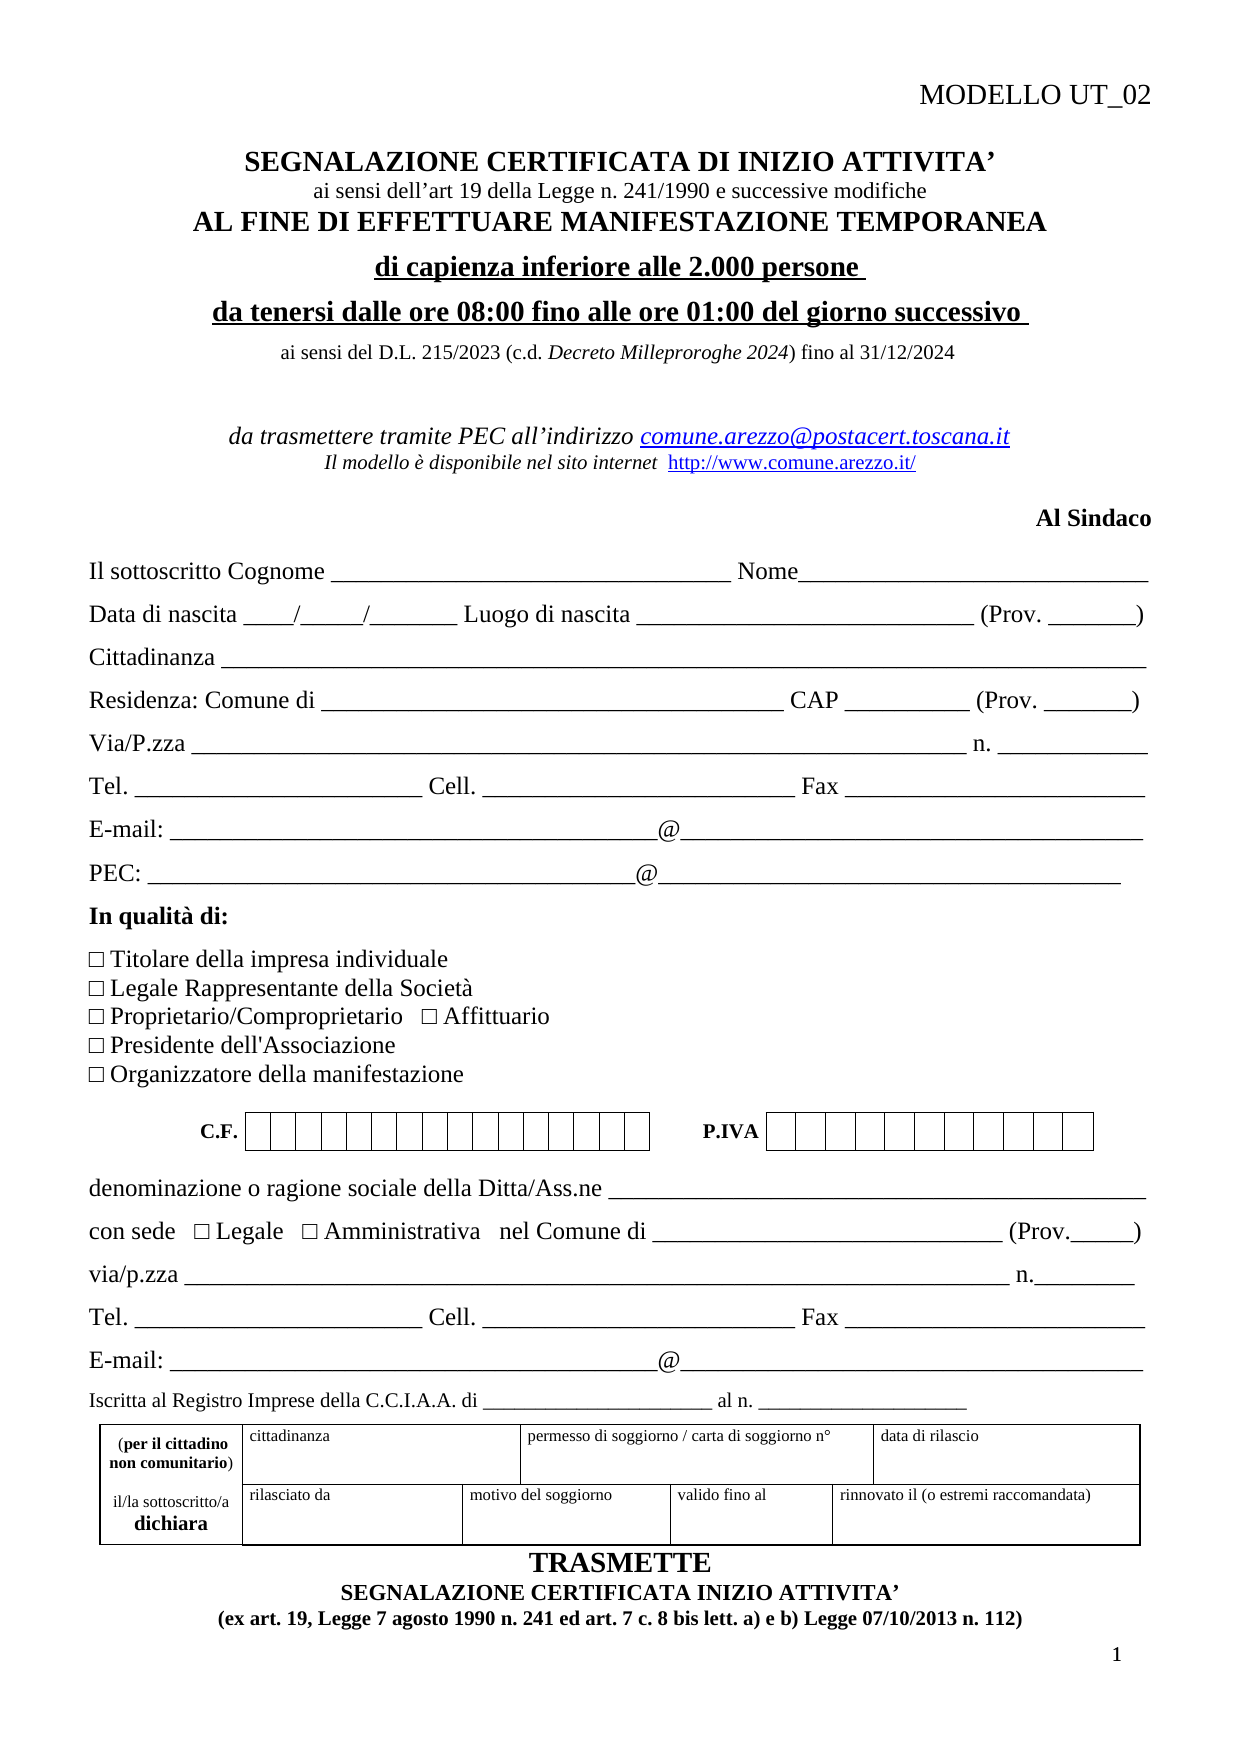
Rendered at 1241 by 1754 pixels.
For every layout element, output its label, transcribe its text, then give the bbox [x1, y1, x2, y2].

text da trasmettere tramite PEC all’indirizzo comune.arezzo@postacert.toscana.it [89, 421, 1152, 450]
table_header cittadinanza [243, 1425, 520, 1444]
table_header P.IVA [650, 1112, 766, 1150]
table_cell [243, 1445, 520, 1484]
table_header [397, 1113, 422, 1150]
table_header [271, 1113, 295, 1150]
table_header [1034, 1113, 1062, 1150]
text Residenza: Comune di _____________________________________ CAP __________ (Prov. _______) [89, 685, 1152, 714]
table_cell valido fino al [671, 1485, 832, 1504]
text SEGNALAZIONE CERTIFICATA DI INIZIO ATTIVITA’ [89, 144, 1152, 177]
text ai sensi dell’art 19 della Legge n. 241/1990 e successive modifiche [89, 177, 1152, 204]
text di capienza inferiore alle 2.000 persone [89, 249, 1152, 283]
text □ Proprietario/Comproprietario □ Affittuario [89, 1001, 1152, 1030]
text ai sensi del D.L. 215/2023 (c.d. Decreto Milleproroghe 2024) fino al 31/12/2024 [89, 340, 1152, 364]
table_header [372, 1113, 396, 1150]
table_cell [243, 1504, 462, 1543]
table_header [296, 1113, 321, 1150]
table_cell rinnovato il (o estremi raccomandata) [833, 1485, 1139, 1504]
table_header [885, 1113, 914, 1150]
table_cell [833, 1504, 1139, 1543]
table_cell [671, 1504, 832, 1543]
text via/p.zza __________________________________________________________________ n.________ [89, 1259, 1152, 1288]
table_cell rilasciato da [243, 1485, 462, 1504]
table_header [1004, 1113, 1033, 1150]
table_header [767, 1113, 795, 1150]
table_header [423, 1113, 447, 1150]
text MODELLO UT_02 [89, 77, 1152, 110]
table_header [796, 1113, 825, 1150]
text □ Presidente dell'Associazione [89, 1030, 1152, 1059]
table_cell [521, 1445, 873, 1484]
table_header C.F. [163, 1112, 245, 1150]
text Al Sindaco [89, 503, 1152, 532]
text □ Organizzatore della manifestazione [89, 1059, 1152, 1088]
text con sede □ Legale □ Amministrativa nel Comune di ____________________________ (Prov._____) [89, 1216, 1152, 1244]
subtitle Via/P.zza ______________________________________________________________ n. ____________ [89, 728, 1152, 757]
table_header (per il cittadino non comunitario) il/la sottoscritto/a dichiara [101, 1425, 242, 1543]
table_header [524, 1113, 548, 1150]
table_header [549, 1113, 573, 1150]
text Tel. _______________________ Cell. _________________________ Fax ________________________ [89, 771, 1152, 800]
text TRASMETTE [89, 1546, 1152, 1579]
table_header [347, 1113, 371, 1150]
table_header [600, 1113, 624, 1150]
text Il sottoscritto Cognome ________________________________ Nome____________________________ [89, 556, 1152, 584]
table_header permesso di soggiorno / carta di soggiorno n° [521, 1425, 873, 1444]
text E-mail: _______________________________________@_____________________________________ [89, 1345, 1152, 1374]
text SEGNALAZIONE CERTIFICATA INIZIO ATTIVITA’ [89, 1579, 1152, 1605]
text □ Titolare della impresa individuale [89, 944, 1152, 973]
table_cell motivo del soggiorno [463, 1485, 670, 1504]
table_header [856, 1113, 884, 1150]
text denominazione o ragione sociale della Ditta/Ass.ne ___________________________________________ [89, 1173, 1152, 1201]
table_header [915, 1113, 944, 1150]
table_header [448, 1113, 472, 1150]
table_header [826, 1113, 855, 1150]
table_cell [463, 1504, 670, 1543]
table_header [1063, 1113, 1093, 1150]
table_header [945, 1113, 973, 1150]
text (ex art. 19, Legge 7 agosto 1990 n. 241 ed art. 7 c. 8 bis lett. a) e b) Legge 07/10/2013 n. 112) [89, 1605, 1152, 1629]
text □ Legale Rappresentante della Società [89, 973, 1152, 1001]
table_header data di rilascio [874, 1425, 1139, 1444]
table_header [473, 1113, 498, 1150]
text AL FINE DI EFFETTUARE MANIFESTAZIONE TEMPORANEA [89, 204, 1152, 237]
text Il modello è disponibile nel sito internet http://www.comune.arezzo.it/ [89, 450, 1152, 474]
text Data di nascita ____/_____/_______ Luogo di nascita ___________________________ (Prov. _______) [89, 599, 1152, 628]
table_cell [874, 1445, 1139, 1484]
text Cittadinanza __________________________________________________________________________ [89, 642, 1152, 671]
text PEC: _______________________________________@_____________________________________ [89, 858, 1152, 886]
text Tel. _______________________ Cell. _________________________ Fax ________________________ [89, 1302, 1152, 1331]
table_header [499, 1113, 523, 1150]
table_header [974, 1113, 1003, 1150]
text E-mail: _______________________________________@_____________________________________ [89, 814, 1152, 843]
text In qualità di: [89, 901, 1152, 929]
table_header [322, 1113, 346, 1150]
table_header [574, 1113, 599, 1150]
text da tenersi dalle ore 08:00 fino alle ore 01:00 del giorno successivo [89, 294, 1152, 328]
table_header [625, 1113, 649, 1150]
text Iscritta al Registro Imprese della C.C.I.A.A. di ______________________ al n. ____________________ [89, 1388, 1152, 1412]
table_header [246, 1113, 270, 1150]
